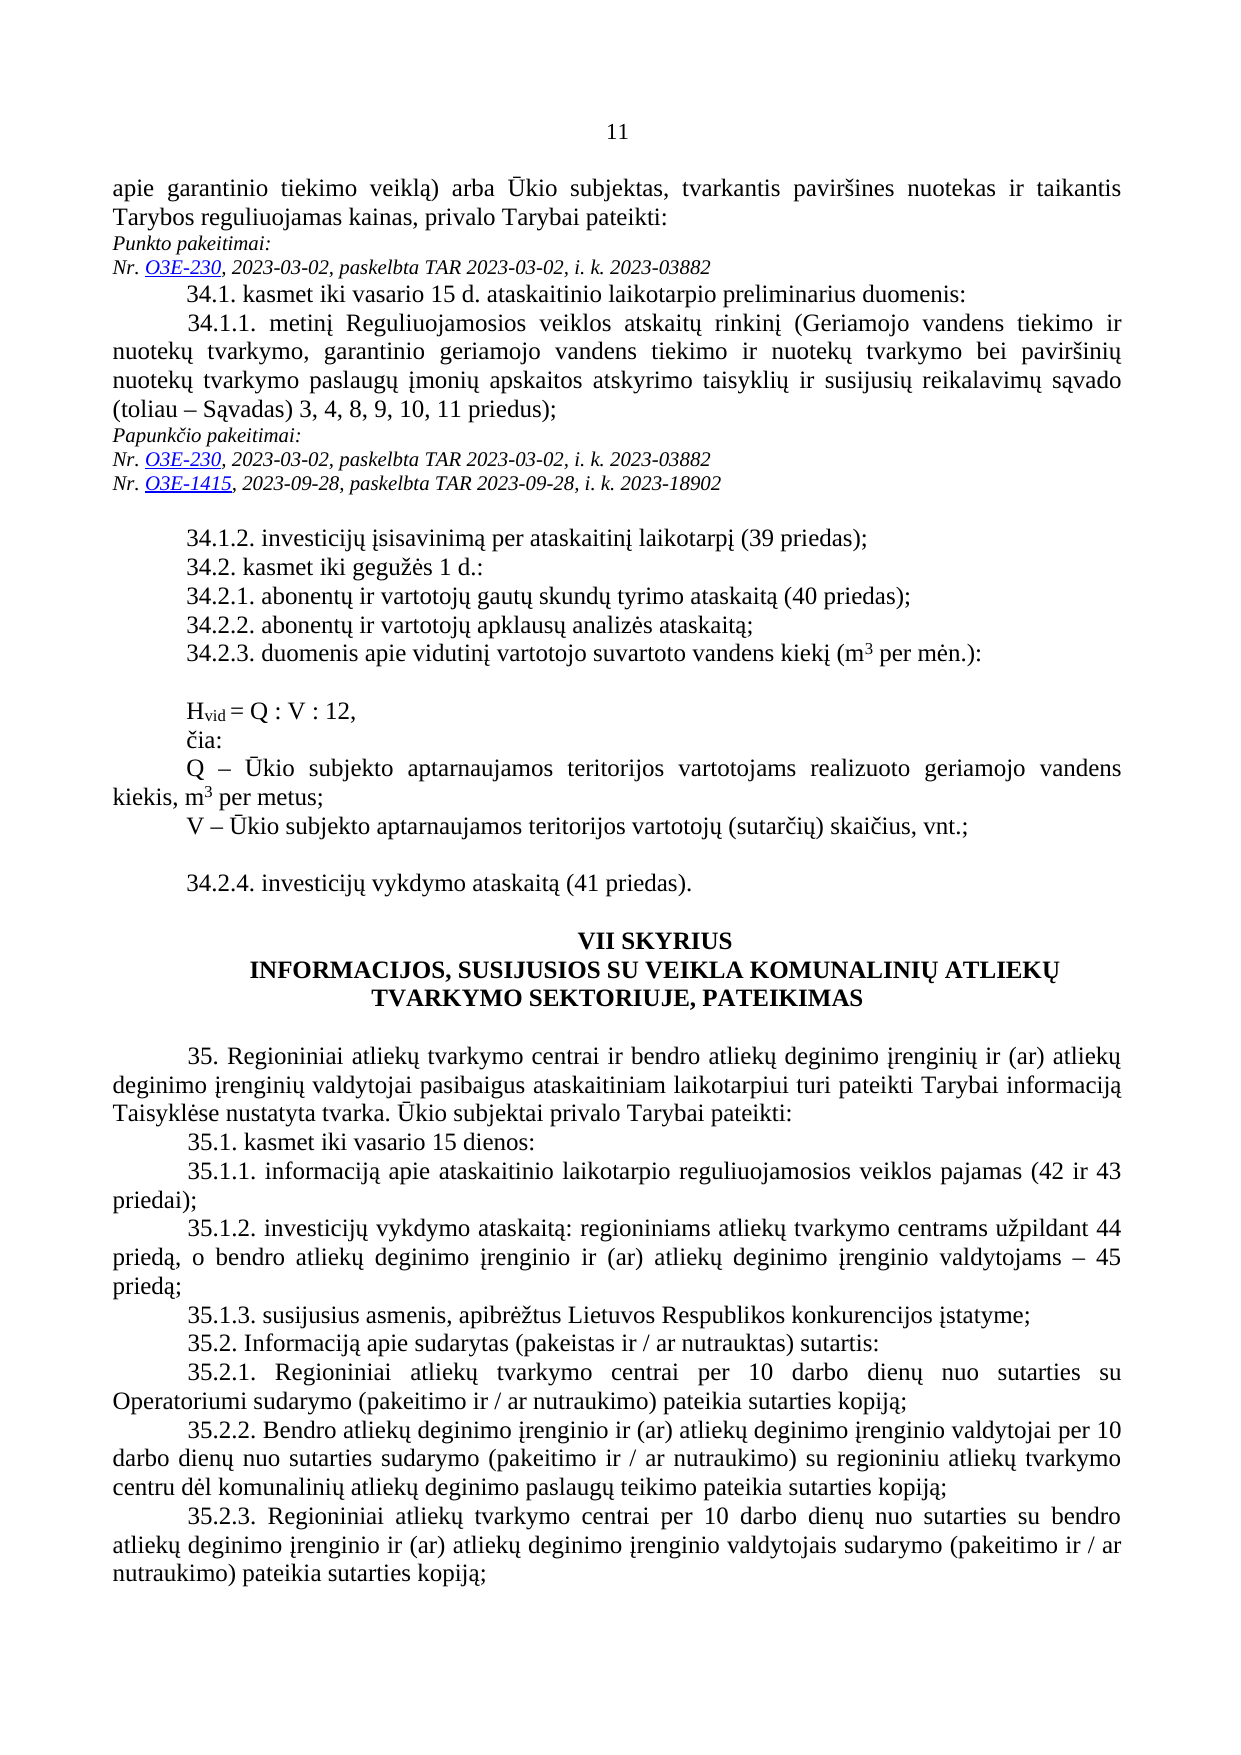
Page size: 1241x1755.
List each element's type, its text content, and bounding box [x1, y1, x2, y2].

text 35.2.3. Regioniniai atliekų tvarkymo centrai per 10 darbo dienų nuo sutarties su bendro atliekų deginimo įrenginio ir (ar) atliekų deginimo įrenginio valdytojais sudarymo (pakeitimo ir / ar nutraukimo) pateikia sutarties kopiją; [112, 1501, 1122, 1587]
text 35. Regioniniai atliekų tvarkymo centrai ir bendro atliekų deginimo įrenginių ir (ar) atliekų deginimo įrenginių valdytojai pasibaigus ataskaitiniam laikotarpiui turi pateikti Tarybai informaciją Taisyklėse nustatyta tvarka. Ūkio subjektai privalo Tarybai pateikti: [112, 1041, 1122, 1127]
text 34.2.1. abonentų ir vartotojų gautų skundų tyrimo ataskaitą (40 priedas); [112, 581, 1122, 610]
text Nr. O3E-1415, 2023-09-28, paskelbta TAR 2023-09-28, i. k. 2023-18902 [112, 471, 1122, 495]
text Punkto pakeitimai: [112, 231, 1122, 255]
text Nr. O3E-230, 2023-03-02, paskelbta TAR 2023-03-02, i. k. 2023-03882 [112, 255, 1122, 279]
text 35.2.1. Regioniniai atliekų tvarkymo centrai per 10 darbo dienų nuo sutarties su Operatoriumi sudarymo (pakeitimo ir / ar nutraukimo) pateikia sutarties kopiją; [112, 1357, 1122, 1415]
text 35.1.2. investicijų vykdymo ataskaitą: regioniniams atliekų tvarkymo centrams užpildant 44 priedą, o bendro atliekų deginimo įrenginio ir (ar) atliekų deginimo įrenginio valdytojams – 45 priedą; [112, 1213, 1122, 1300]
text čia: [112, 725, 1122, 753]
text 35.1.1. informaciją apie ataskaitinio laikotarpio reguliuojamosios veiklos pajamas (42 ir 43 priedai); [112, 1156, 1122, 1213]
text 34.2.2. abonentų ir vartotojų apklausų analizės ataskaitą; [112, 610, 1122, 638]
text Q – Ūkio subjekto aptarnaujamos teritorijos vartotojams realizuoto geriamojo vandens kiekis, m3 per metus; [112, 753, 1122, 811]
text 34.2. kasmet iki gegužės 1 d.: [112, 552, 1122, 581]
text apie garantinio tiekimo veiklą) arba Ūkio subjektas, tvarkantis paviršines nuotekas ir taikantis Tarybos reguliuojamas kainas, privalo Tarybai pateikti: [112, 173, 1122, 231]
text Papunkčio pakeitimai: [112, 423, 1122, 447]
text Nr. O3E-230, 2023-03-02, paskelbta TAR 2023-03-02, i. k. 2023-03882 [112, 447, 1122, 471]
text 34.2.4. investicijų vykdymo ataskaitą (41 priedas). [112, 868, 1122, 897]
text 34.1. kasmet iki vasario 15 d. ataskaitinio laikotarpio preliminarius duomenis: [112, 279, 1122, 308]
text 35.2. Informaciją apie sudarytas (pakeistas ir / ar nutrauktas) sutartis: [112, 1328, 1122, 1357]
text 34.1.2. investicijų įsisavinimą per ataskaitinį laikotarpį (39 priedas); [112, 523, 1122, 552]
text V – Ūkio subjekto aptarnaujamos teritorijos vartotojų (sutarčių) skaičius, vnt.; [112, 811, 1122, 840]
text INFORMACIJOS, SUSIJUSIOS SU VEIKLA KOMUNALINIŲ ATLIEKŲ TVARKYMO SEKTORIUJE, PATEIKIMAS [112, 955, 1122, 1012]
text 35.1. kasmet iki vasario 15 dienos: [112, 1127, 1122, 1156]
text 34.2.3. duomenis apie vidutinį vartotojo suvartoto vandens kiekį (m3 per mėn.): [112, 638, 1122, 667]
text 34.1.1. metinį Reguliuojamosios veiklos atskaitų rinkinį (Geriamojo vandens tiekimo ir nuotekų tvarkymo, garantinio geriamojo vandens tiekimo ir nuotekų tvarkymo bei paviršinių nuotekų tvarkymo paslaugų įmonių apskaitos atskyrimo taisyklių ir susijusių reikalavimų sąvado (toliau – Sąvadas) 3, 4, 8, 9, 10, 11 priedus); [112, 308, 1122, 423]
text 35.2.2. Bendro atliekų deginimo įrenginio ir (ar) atliekų deginimo įrenginio valdytojai per 10 darbo dienų nuo sutarties sudarymo (pakeitimo ir / ar nutraukimo) su regioniniu atliekų tvarkymo centru dėl komunalinių atliekų deginimo paslaugų teikimo pateikia sutarties kopiją; [112, 1415, 1122, 1501]
text VII SKYRIUS [112, 926, 1122, 955]
text 35.1.3. susijusius asmenis, apibrėžtus Lietuvos Respublikos konkurencijos įstatyme; [112, 1300, 1122, 1328]
text Hvid = Q : V : 12, [112, 696, 1122, 725]
